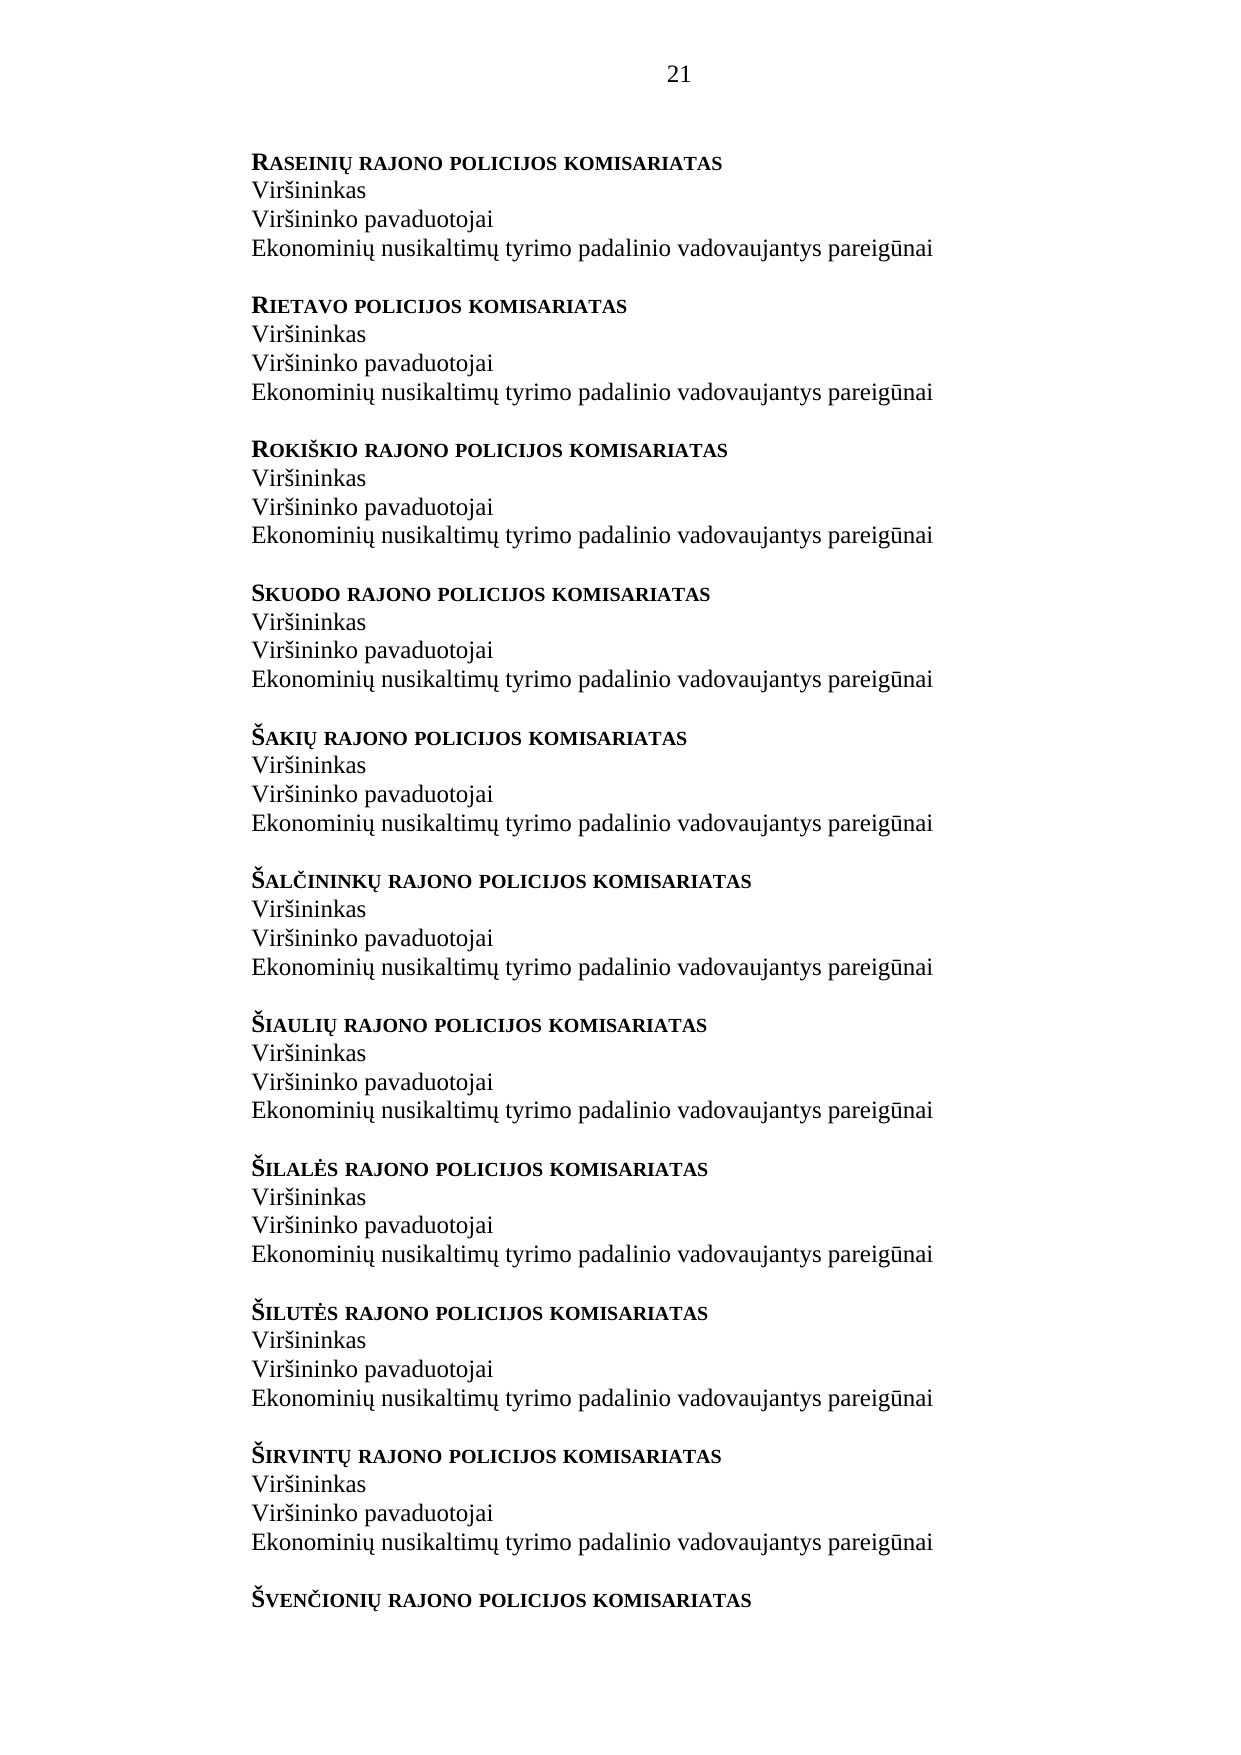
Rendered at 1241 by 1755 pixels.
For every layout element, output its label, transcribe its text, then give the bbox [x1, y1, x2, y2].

text Ekonominių nusikaltimų tyrimo padalinio vadovaujantys pareigūnai [177, 664, 1181, 693]
text Viršininko pavaduotojai [177, 779, 1181, 808]
text Viršininko pavaduotojai [177, 204, 1181, 233]
text Ekonominių nusikaltimų tyrimo padalinio vadovaujantys pareigūnai [177, 808, 1181, 837]
text Viršininkas [177, 751, 1181, 779]
text Šakių rajono policijos komisariatas [177, 722, 1181, 751]
text Šilalės rajono policijos komisariatas [177, 1153, 1181, 1182]
text Šiaulių rajono policijos komisariatas [177, 1009, 1181, 1038]
text Viršininko pavaduotojai [177, 1067, 1181, 1096]
text Skuodo rajono policijos komisariatas [177, 578, 1181, 607]
text Ekonominių nusikaltimų tyrimo padalinio vadovaujantys pareigūnai [177, 521, 1181, 549]
text Ekonominių nusikaltimų tyrimo padalinio vadovaujantys pareigūnai [177, 233, 1181, 262]
text Šilutės rajono policijos komisariatas [177, 1297, 1181, 1326]
text Viršininkas [177, 319, 1181, 348]
text Švenčionių rajono policijos komisariatas [177, 1584, 1181, 1613]
text Ekonominių nusikaltimų tyrimo padalinio vadovaujantys pareigūnai [177, 377, 1181, 406]
text Širvintų rajono policijos komisariatas [177, 1441, 1181, 1469]
text Viršininkas [177, 607, 1181, 636]
text Viršininko pavaduotojai [177, 492, 1181, 521]
text Viršininko pavaduotojai [177, 1354, 1181, 1383]
text Rokiškio rajono policijos komisariatas [177, 434, 1181, 463]
text Ekonominių nusikaltimų tyrimo padalinio vadovaujantys pareigūnai [177, 1527, 1181, 1556]
text Viršininkas [177, 176, 1181, 204]
text Viršininkas [177, 1182, 1181, 1211]
text Viršininkas [177, 463, 1181, 492]
text Ekonominių nusikaltimų tyrimo padalinio vadovaujantys pareigūnai [177, 1383, 1181, 1412]
text Raseinių rajono policijos komisariatas [177, 147, 1181, 176]
text Viršininko pavaduotojai [177, 923, 1181, 952]
text Viršininko pavaduotojai [177, 1211, 1181, 1239]
text Šalčininkų rajono policijos komisariatas [177, 866, 1181, 894]
text Viršininko pavaduotojai [177, 636, 1181, 664]
text Viršininkas [177, 1326, 1181, 1354]
text Ekonominių nusikaltimų tyrimo padalinio vadovaujantys pareigūnai [177, 1239, 1181, 1268]
text Viršininkas [177, 894, 1181, 923]
text Viršininko pavaduotojai [177, 1498, 1181, 1527]
text Rietavo policijos komisariatas [177, 291, 1181, 319]
text Viršininko pavaduotojai [177, 348, 1181, 377]
text Ekonominių nusikaltimų tyrimo padalinio vadovaujantys pareigūnai [177, 1096, 1181, 1124]
text Viršininkas [177, 1469, 1181, 1498]
text Ekonominių nusikaltimų tyrimo padalinio vadovaujantys pareigūnai [177, 952, 1181, 981]
text Viršininkas [177, 1038, 1181, 1067]
